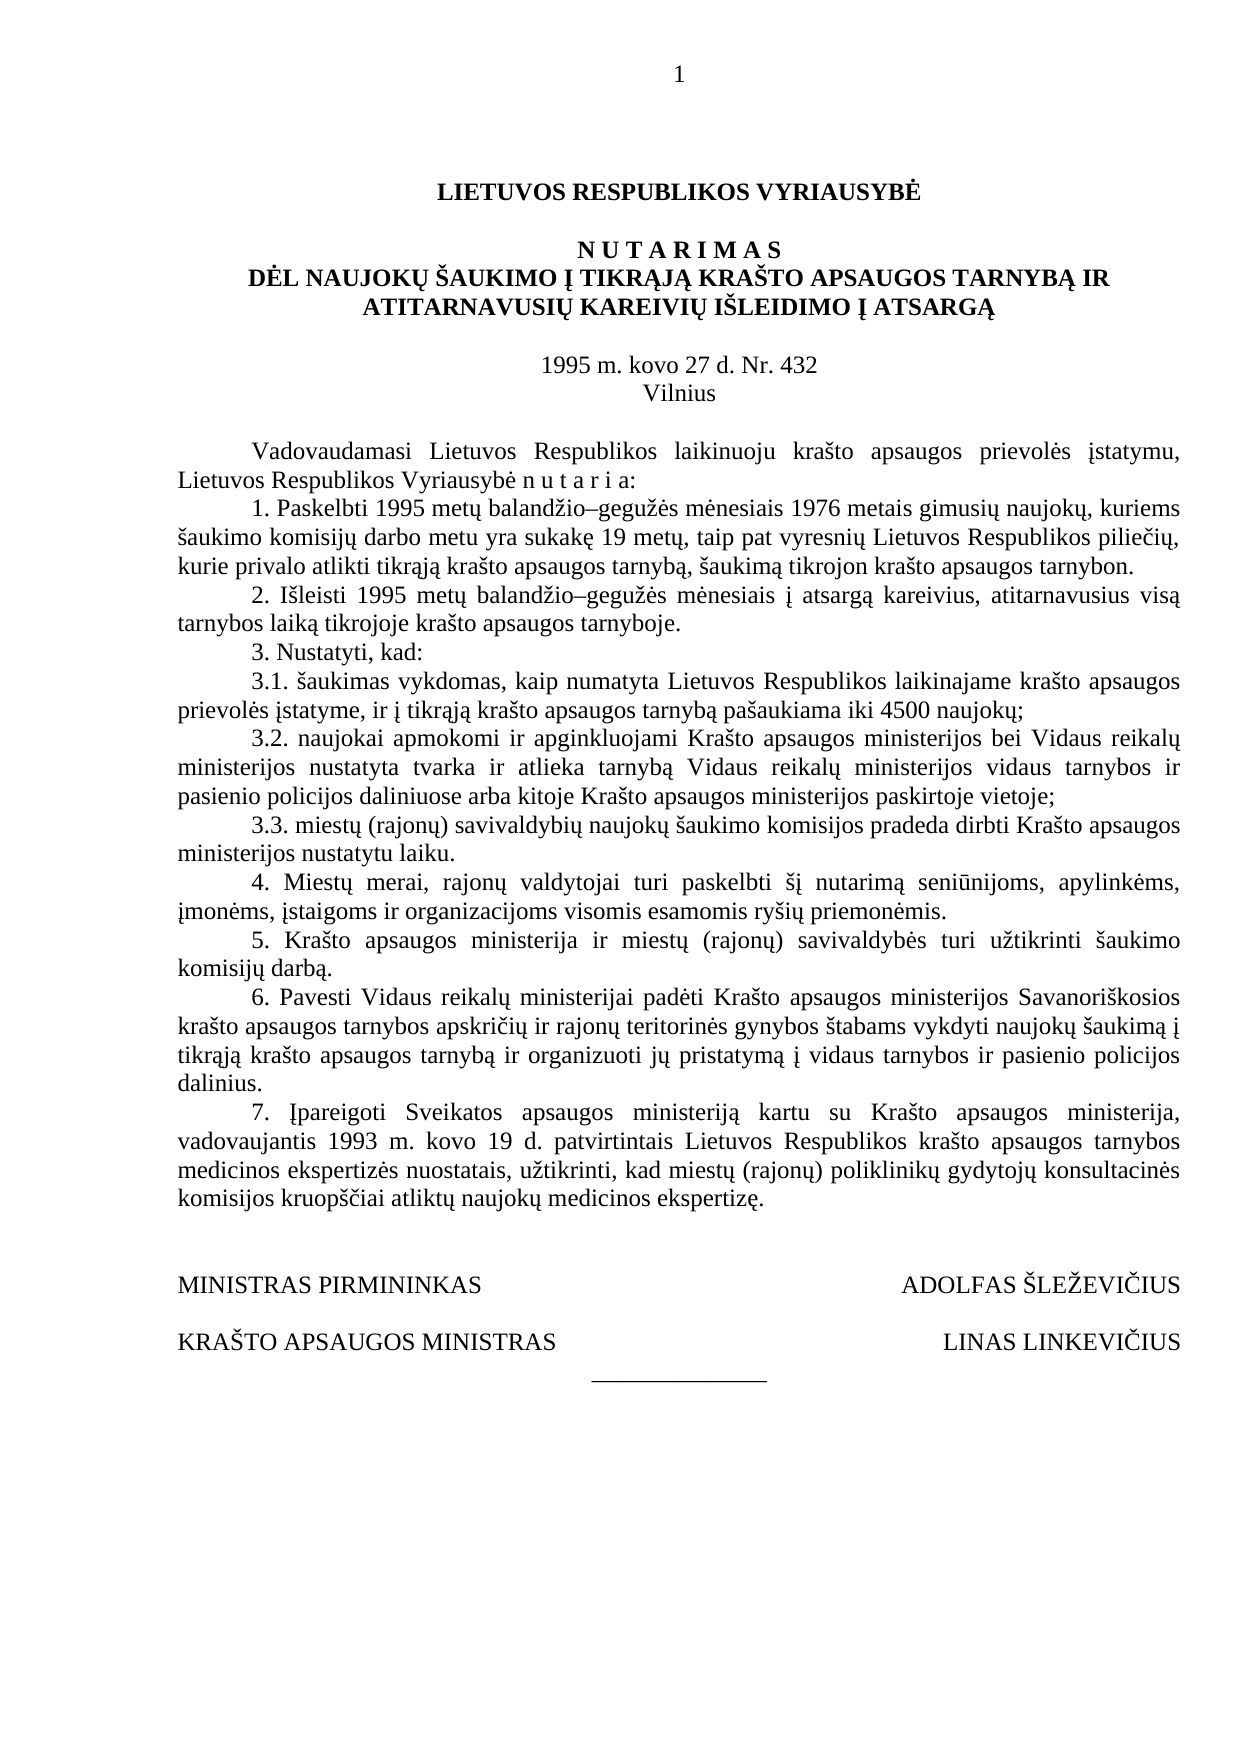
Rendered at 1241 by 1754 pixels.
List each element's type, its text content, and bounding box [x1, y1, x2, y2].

text 5. Krašto apsaugos ministerija ir miestų (rajonų) savivaldybės turi užtikrinti šaukimo komisijų darbą. [177, 925, 1181, 982]
text LIETUVOS RESPUBLIKOS VYRIAUSYBĖ [177, 177, 1181, 206]
text ______________ [177, 1356, 1181, 1385]
text 6. Pavesti Vidaus reikalų ministerijai padėti Krašto apsaugos ministerijos Savanoriškosios krašto apsaugos tarnybos apskričių ir rajonų teritorinės gynybos štabams vykdyti naujokų šaukimą į tikrąją krašto apsaugos tarnybą ir organizuoti jų pristatymą į vidaus tarnybos ir pasienio policijos dalinius. [177, 982, 1181, 1097]
text N U T A R I M A S [177, 235, 1181, 263]
text 2. Išleisti 1995 metų balandžio–gegužės mėnesiais į atsargą kareivius, atitarnavusius visą tarnybos laiką tikrojoje krašto apsaugos tarnyboje. [177, 580, 1181, 637]
text 3.2. naujokai apmokomi ir apginkluojami Krašto apsaugos ministerijos bei Vidaus reikalų ministerijos nustatyta tvarka ir atlieka tarnybą Vidaus reikalų ministerijos vidaus tarnybos ir pasienio policijos daliniuose arba kitoje Krašto apsaugos ministerijos paskirtoje vietoje; [177, 723, 1181, 810]
text KRAŠTO APSAUGOS MINISTRAS LINAS LINKEVIČIUS [177, 1327, 1181, 1356]
text DĖL NAUJOKŲ ŠAUKIMO Į TIKRĄJĄ KRAŠTO APSAUGOS TARNYBĄ IR ATITARNAVUSIŲ KAREIVIŲ IŠLEIDIMO Į ATSARGĄ [177, 263, 1181, 321]
text MINISTRAS PIRMININKAS ADOLFAS ŠLEŽEVIČIUS [177, 1270, 1181, 1298]
text Vadovaudamasi Lietuvos Respublikos laikinuoju krašto apsaugos prievolės įstatymu, Lietuvos Respublikos Vyriausybė nutaria: [177, 436, 1181, 493]
text 4. Miestų merai, rajonų valdytojai turi paskelbti šį nutarimą seniūnijoms, apylinkėms, įmonėms, įstaigoms ir organizacijoms visomis esamomis ryšių priemonėmis. [177, 867, 1181, 925]
text 1995 m. kovo 27 d. Nr. 432 [177, 350, 1181, 378]
text Vilnius [177, 378, 1181, 407]
text 7. Įpareigoti Sveikatos apsaugos ministeriją kartu su Krašto apsaugos ministerija, vadovaujantis 1993 m. kovo 19 d. patvirtintais Lietuvos Respublikos krašto apsaugos tarnybos medicinos ekspertizės nuostatais, užtikrinti, kad miestų (rajonų) poliklinikų gydytojų konsultacinės komisijos kruopščiai atliktų naujokų medicinos ekspertizę. [177, 1097, 1181, 1212]
text 3.1. šaukimas vykdomas, kaip numatyta Lietuvos Respublikos laikinajame krašto apsaugos prievolės įstatyme, ir į tikrąją krašto apsaugos tarnybą pašaukiama iki 4500 naujokų; [177, 666, 1181, 723]
text 1. Paskelbti 1995 metų balandžio–gegužės mėnesiais 1976 metais gimusių naujokų, kuriems šaukimo komisijų darbo metu yra sukakę 19 metų, taip pat vyresnių Lietuvos Respublikos piliečių, kurie privalo atlikti tikrąją krašto apsaugos tarnybą, šaukimą tikrojon krašto apsaugos tarnybon. [177, 493, 1181, 580]
text 3. Nustatyti, kad: [177, 637, 1181, 666]
text 3.3. miestų (rajonų) savivaldybių naujokų šaukimo komisijos pradeda dirbti Krašto apsaugos ministerijos nustatytu laiku. [177, 810, 1181, 867]
